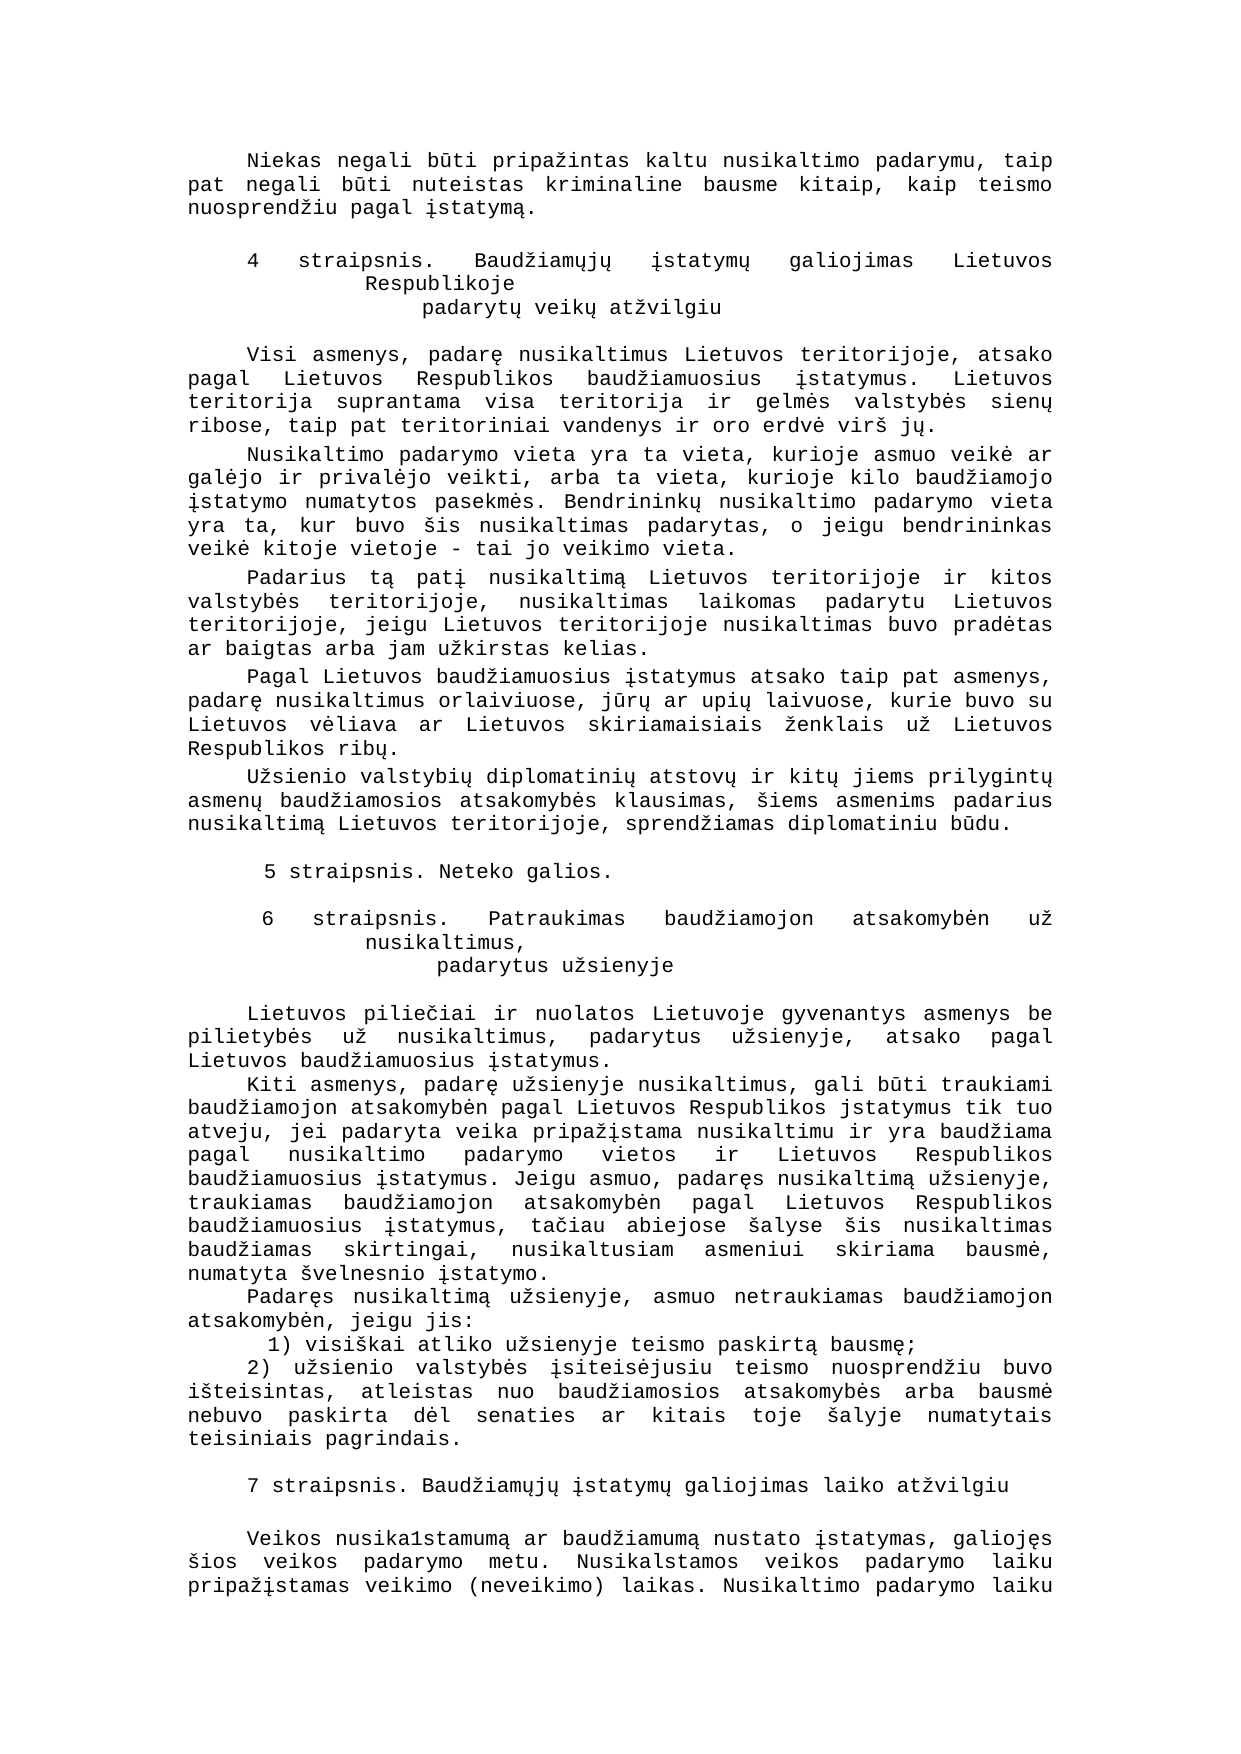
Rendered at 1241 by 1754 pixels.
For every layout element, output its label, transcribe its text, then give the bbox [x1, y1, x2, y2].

text Kiti asmenys, padarę užsienyje nusikaltimus, gali būti traukiami baudžiamojon atsakomybėn pagal Lietuvos Respublikos jstatymus tik tuo atveju, jei padaryta veika pripažįstama nusikaltimu ir yra baudžiama pagal nusikaltimo padarymo vietos ir Lietuvos Respublikos baudžiamuosius įstatymus. Jeigu asmuo, padaręs nusikaltimą užsienyje, traukiamas baudžiamojon atsakomybėn pagal Lietuvos Respublikos baudžiamuosius įstatymus, tačiau abiejose šalyse šis nusikaltimas baudžiamas skirtingai, nusikaltusiam asmeniui skiriama bausmė, numatyta švelnesnio įstatymo. [187, 1073, 1053, 1286]
text 5 straipsnis. Neteko galios. [204, 861, 1053, 884]
text padarytų veikų atžvilgiu [247, 297, 1053, 321]
text Veikos nusika1stamumą ar baudžiamumą nustato įstatymas, galiojęs šios veikos padarymo metu. Nusikalstamos veikos padarymo laiku pripažįstamas veikimo (neveikimo) laikas. Nusikaltimo padarymo laiku [187, 1528, 1053, 1599]
text Užsienio valstybių diplomatinių atstovų ir kitų jiems prilygintų asmenų baudžiamosios atsakomybės klausimas, šiems asmenims padarius nusikaltimą Lietuvos teritorijoje, sprendžiamas diplomatiniu būdu. [187, 766, 1053, 837]
text 6 straipsnis. Patraukimas baudžiamojon atsakomybėn už nusikaltimus, [261, 908, 1053, 955]
text Padarius tą patį nusikaltimą Lietuvos teritorijoje ir kitos valstybės teritorijoje, nusikaltimas laikomas padarytu Lietuvos teritorijoje, jeigu Lietuvos teritorijoje nusikaltimas buvo pradėtas ar baigtas arba jam užkirstas kelias. [187, 567, 1053, 662]
text 7 straipsnis. Baudžiamųjų įstatymų galiojimas laiko atžvilgiu [247, 1476, 1053, 1499]
text Padaręs nusikaltimą užsienyje, asmuo netraukiamas baudžiamojon atsakomybėn, jeigu jis: [187, 1286, 1053, 1334]
text Niekas negali būti pripažintas kaltu nusikaltimo padarymu, taip pat negali būti nuteistas kriminaline bausme kitaip, kaip teismo nuosprendžiu pagal įstatymą. [187, 150, 1053, 221]
text 2) užsienio valstybės įsiteisėjusiu teismo nuosprendžiu buvo išteisintas, atleistas nuo baudžiamosios atsakomybės arba bausmė nebuvo paskirta dėl senaties ar kitais toje šalyje numatytais teisiniais pagrindais. [187, 1357, 1053, 1452]
text 4 straipsnis. Baudžiamųjų įstatymų galiojimas Lietuvos Respublikoje [247, 249, 1053, 297]
text Lietuvos piliečiai ir nuolatos Lietuvoje gyvenantys asmenys be pilietybės už nusikaltimus, padarytus užsienyje, atsako pagal Lietuvos baudžiamuosius įstatymus. [187, 1003, 1053, 1073]
text Nusikaltimo padarymo vieta yra ta vieta, kurioje asmuo veikė ar galėjo ir privalėjo veikti, arba ta vieta, kurioje kilo baudžiamojo įstatymo numatytos pasekmės. Bendrininkų nusikaltimo padarymo vieta yra ta, kur buvo šis nusikaltimas padarytas, o jeigu bendrininkas veikė kitoje vietoje - tai jo veikimo vieta. [187, 444, 1053, 562]
text 1) visiškai atliko užsienyje teismo paskirtą bausmę; [208, 1334, 1053, 1357]
text Pagal Lietuvos baudžiamuosius įstatymus atsako taip pat asmenys, padarę nusikaltimus orlaiviuose, jūrų ar upių laivuose, kurie buvo su Lietuvos vėliava ar Lietuvos skiriamaisiais ženklais už Lietuvos Respublikos ribų. [187, 667, 1053, 761]
text padarytus užsienyje [261, 955, 1053, 979]
text Visi asmenys, padarę nusikaltimus Lietuvos teritorijoje, atsako pagal Lietuvos Respublikos baudžiamuosius įstatymus. Lietuvos teritorija suprantama visa teritorija ir gelmės valstybės sienų ribose, taip pat teritoriniai vandenys ir oro erdvė virš jų. [187, 344, 1053, 439]
